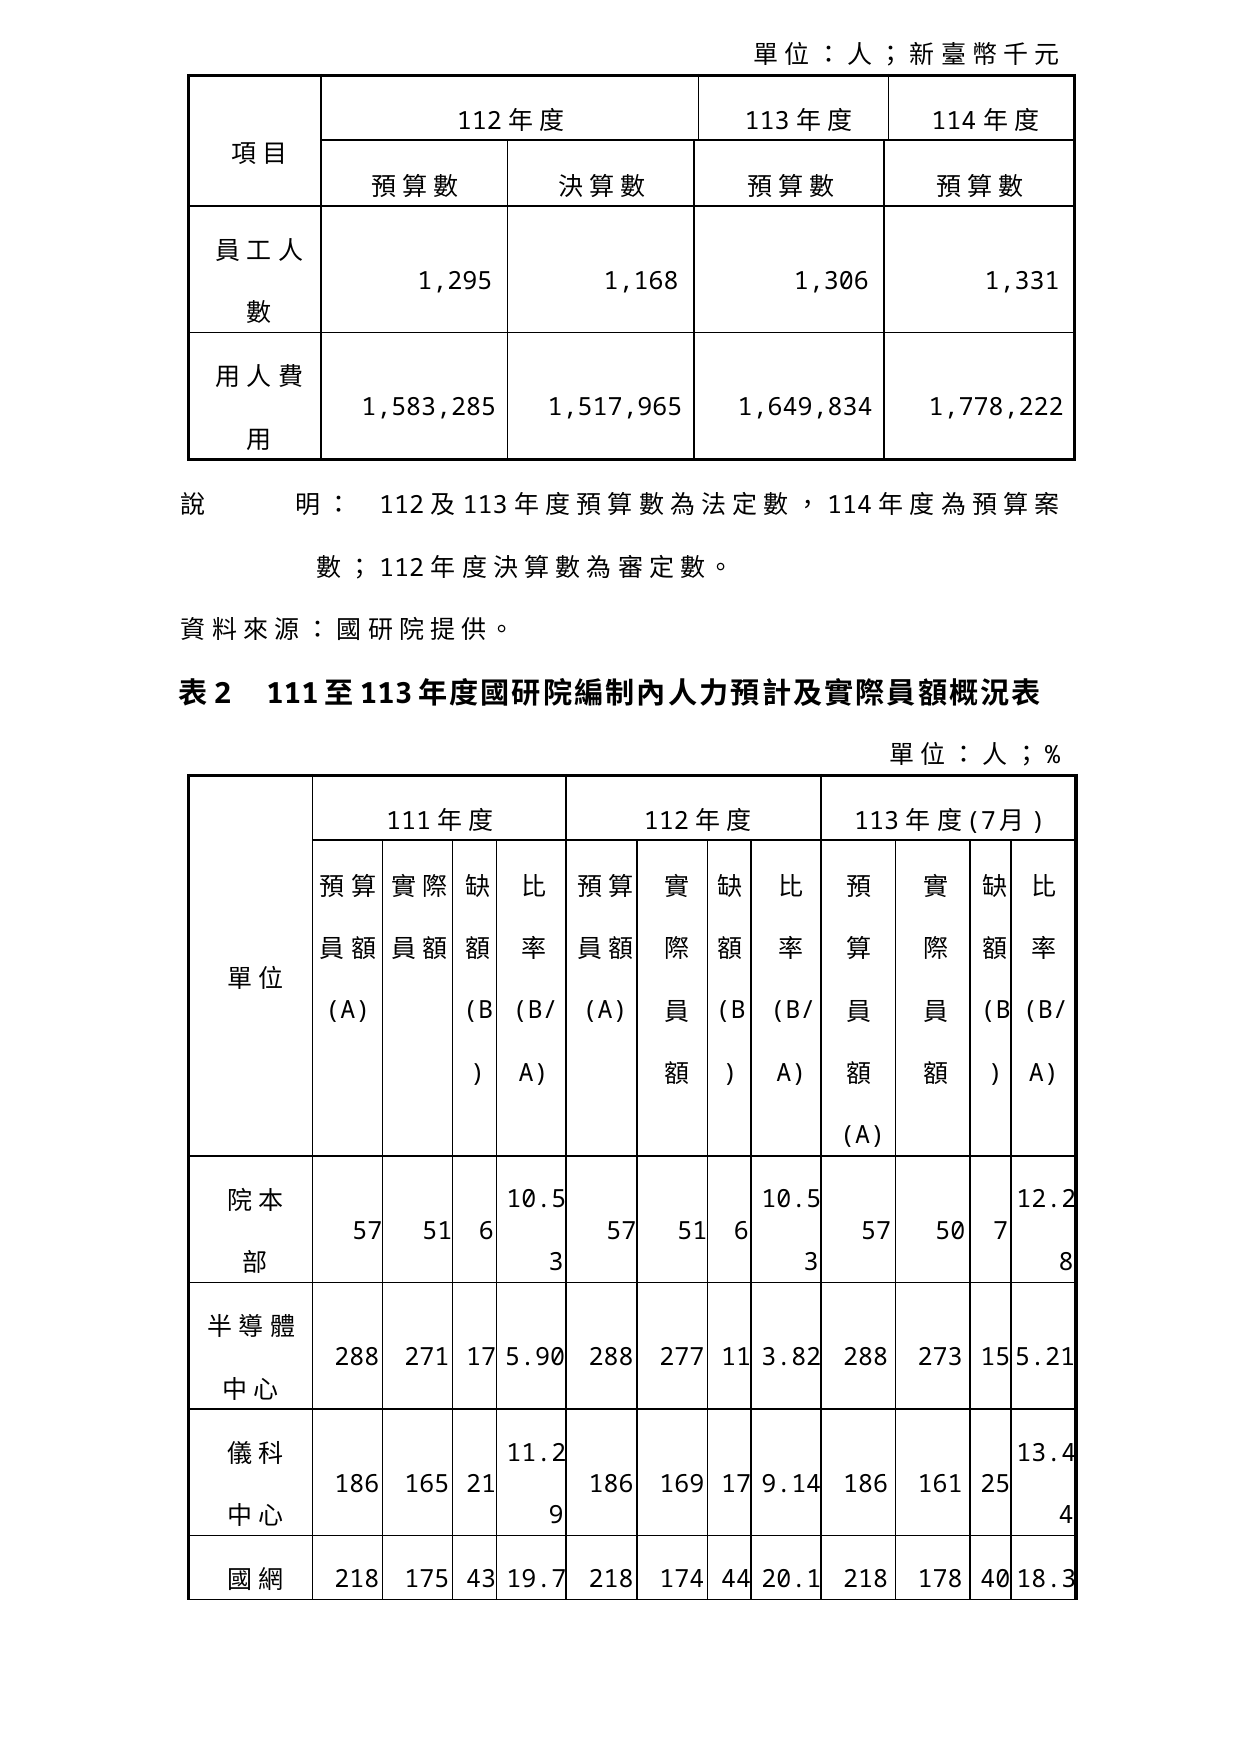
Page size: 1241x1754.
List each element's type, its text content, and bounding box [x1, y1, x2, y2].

table_cell 1,778,222 [885, 333, 1073, 458]
table_cell 57 [822, 1157, 895, 1282]
table_cell 17 [453, 1283, 496, 1408]
table_cell 5.21 [1012, 1283, 1074, 1408]
table_cell 1,331 [885, 207, 1073, 332]
table_cell 1,649,834 [695, 333, 883, 458]
table_cell 預算員額 (A) [567, 841, 636, 1155]
table_cell 50 [896, 1157, 969, 1282]
table_cell 7 [971, 1157, 1010, 1282]
text 資料來源：國研院提供。 [177, 586, 1063, 649]
table_cell 缺額 (B) [971, 841, 1010, 1155]
table_cell 186 [822, 1410, 895, 1535]
table_cell 預算數 [695, 141, 883, 205]
table_header 111年度 [313, 777, 565, 839]
table_cell 19.7 [497, 1536, 565, 1599]
table_header 113年度(7月) [822, 777, 1074, 839]
table_cell 10.53 [752, 1157, 820, 1282]
table_header 單位 [190, 777, 312, 1155]
table_cell 1,583,285 [322, 333, 507, 458]
table_cell 186 [567, 1410, 636, 1535]
table_cell 169 [638, 1410, 707, 1535]
table_cell 51 [383, 1157, 452, 1282]
table_cell 175 [383, 1536, 452, 1599]
table_cell 9.14 [752, 1410, 820, 1535]
text 說 明： 112及113年度預算數為法定數，114年度為預算案數；112年度決算數為審定數。 [177, 461, 1063, 586]
table_cell 員工人數 [190, 207, 320, 332]
table_cell 57 [313, 1157, 382, 1282]
text 單位：人；% [177, 711, 1063, 774]
table_header 112年度 [322, 77, 698, 139]
table_cell 6 [708, 1157, 750, 1282]
table_cell 161 [896, 1410, 969, 1535]
table_cell 174 [638, 1536, 707, 1599]
table_cell 17 [708, 1410, 750, 1535]
table_cell 1,168 [508, 207, 693, 332]
table_cell 比 率 (B/A) [497, 841, 565, 1155]
table_cell 預算員額 (A) [822, 841, 895, 1155]
table_cell 比 率 (B/A) [752, 841, 820, 1155]
table_cell 1,306 [695, 207, 883, 332]
table_cell 43 [453, 1536, 496, 1599]
table_cell 國網 [190, 1536, 312, 1599]
table_cell 缺額 (B) [708, 841, 750, 1155]
table_cell 165 [383, 1410, 452, 1535]
table_cell 比 率 (B/A) [1012, 841, 1074, 1155]
table_cell 缺額 (B) [453, 841, 496, 1155]
table_cell 13.44 [1012, 1410, 1074, 1535]
table_cell 預算員額 (A) [313, 841, 382, 1155]
table_cell 6 [453, 1157, 496, 1282]
text 單位：人；新臺幣千元 [177, 11, 1063, 74]
table_cell 半導體中心 [190, 1283, 312, 1408]
table_cell 25 [971, 1410, 1010, 1535]
table_cell 288 [313, 1283, 382, 1408]
table_cell 178 [896, 1536, 969, 1599]
table_cell 15 [971, 1283, 1010, 1408]
table_header 項目 [190, 77, 320, 205]
table_cell 271 [383, 1283, 452, 1408]
table_cell 10.53 [497, 1157, 565, 1282]
table_cell 21 [453, 1410, 496, 1535]
table_cell 決算數 [508, 141, 693, 205]
table_cell 12.28 [1012, 1157, 1074, 1282]
table_cell 1,295 [322, 207, 507, 332]
table_cell 11 [708, 1283, 750, 1408]
table_cell 實際員額 [383, 841, 452, 1155]
table_cell 用人費用 [190, 333, 320, 458]
table_cell 277 [638, 1283, 707, 1408]
table_cell 院本部 [190, 1157, 312, 1282]
table_cell 57 [567, 1157, 636, 1282]
table_cell 218 [822, 1536, 895, 1599]
table_cell 3.82 [752, 1283, 820, 1408]
table_header 113年度 [699, 77, 888, 139]
table_cell 288 [567, 1283, 636, 1408]
table_cell 11.29 [497, 1410, 565, 1535]
table_cell 預算數 [885, 141, 1073, 205]
table_cell 288 [822, 1283, 895, 1408]
table_cell 51 [638, 1157, 707, 1282]
table_cell 44 [708, 1536, 750, 1599]
table_cell 5.90 [497, 1283, 565, 1408]
table_cell 儀科中心 [190, 1410, 312, 1535]
table_cell 實際員額 [896, 841, 969, 1155]
table_cell 18.3 [1012, 1536, 1074, 1599]
table_cell 實際員額 [638, 841, 707, 1155]
table_cell 186 [313, 1410, 382, 1535]
table_cell 預算數 [322, 141, 507, 205]
table_cell 218 [567, 1536, 636, 1599]
table_cell 40 [971, 1536, 1010, 1599]
table_header 114年度 [889, 77, 1073, 139]
table_cell 1,517,965 [508, 333, 693, 458]
table_cell 273 [896, 1283, 969, 1408]
table_header 112年度 [567, 777, 820, 839]
table_cell 20.1 [752, 1536, 820, 1599]
table_cell 218 [313, 1536, 382, 1599]
text 表2 111至113年度國研院編制內人力預計及實際員額概況表 [177, 649, 1063, 711]
